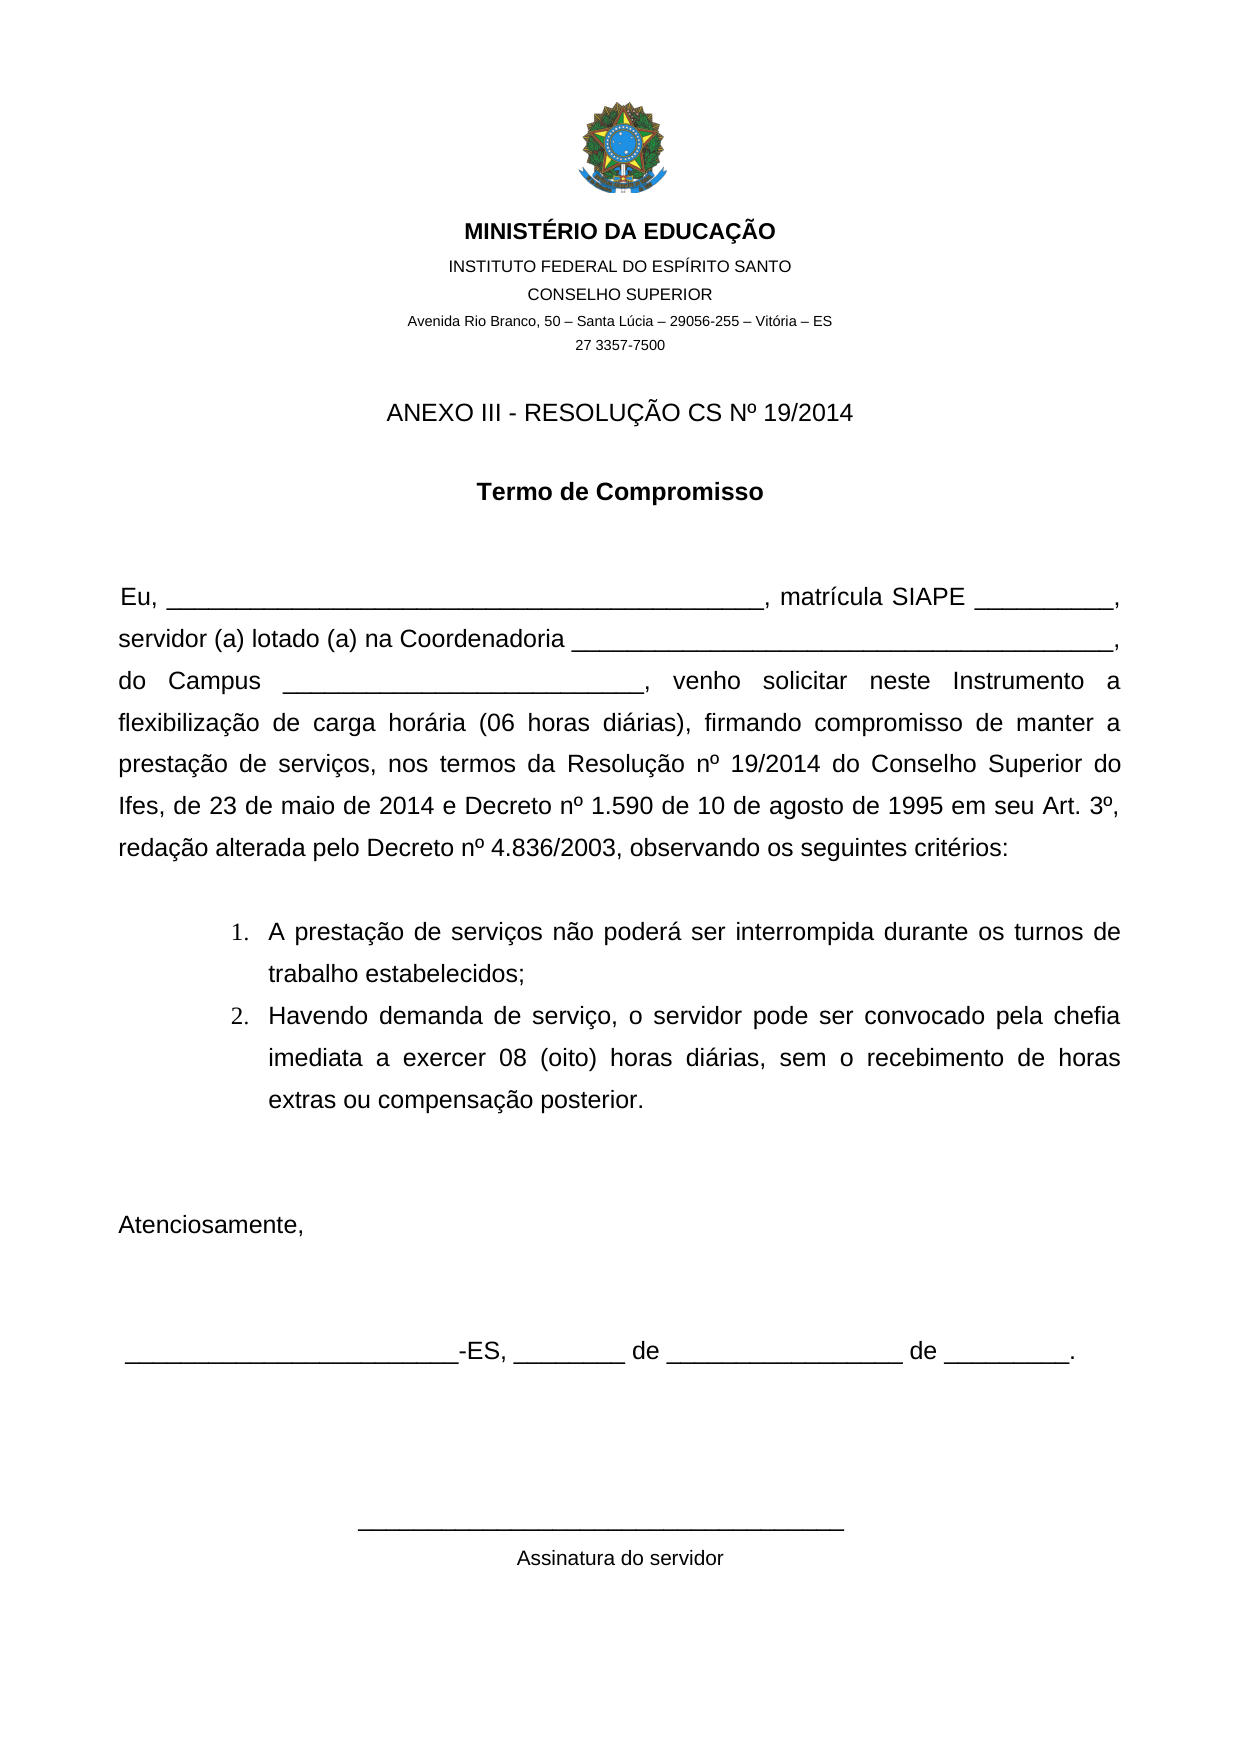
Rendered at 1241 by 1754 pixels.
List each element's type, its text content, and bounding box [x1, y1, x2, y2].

text Eu, ___________________________________________, matrícula SIAPE __________, servidor (a) lotado (a) na Coordenadoria _______________________________________, do Campus __________________________, venho solicitar neste Instrumento a flexibilização de carga horária (06 horas diárias), firmando compromisso de manter a prestação de serviços, nos termos da Resolução nº 19/2014 do Conselho Superior do Ifes, de 23 de maio de 2014 e Decreto nº 1.590 de 10 de agosto de 1995 em seu Art. 3º, redação alterada pelo Decreto nº 4.836/2003, observando os seguintes critérios: [118, 583, 1122, 862]
text Atenciosamente, [118, 1211, 1122, 1239]
text CONSELHO SUPERIOR [118, 285, 1122, 303]
list Havendo demanda de serviço, o servidor pode ser convocado pela chefia imediata a exercer 08 (oito) horas diárias, sem o recebimento de horas extras ou compensação posterior. [231, 1002, 1122, 1113]
text INSTITUTO FEDERAL DO ESPÍRITO SANTO [118, 257, 1122, 276]
list A prestação de serviços não poderá ser interrompida durante os turnos de trabalho estabelecidos; [231, 918, 1122, 988]
text Assinatura do servidor [118, 1546, 1122, 1569]
list Termo de Compromisso [118, 478, 1122, 506]
text ___________________________________ [81, 1504, 1122, 1532]
text ANEXO III - RESOLUÇÃO CS Nº 19/2014 [118, 399, 1122, 427]
text 27 3357-7500 [118, 337, 1122, 353]
text Avenida Rio Branco, 50 – Santa Lúcia – 29056-255 – Vitória – ES [118, 313, 1122, 329]
text ________________________-ES, ________ de _________________ de _________. [81, 1337, 1122, 1364]
text MINISTÉRIO DA EDUCAÇÃO [118, 218, 1122, 244]
